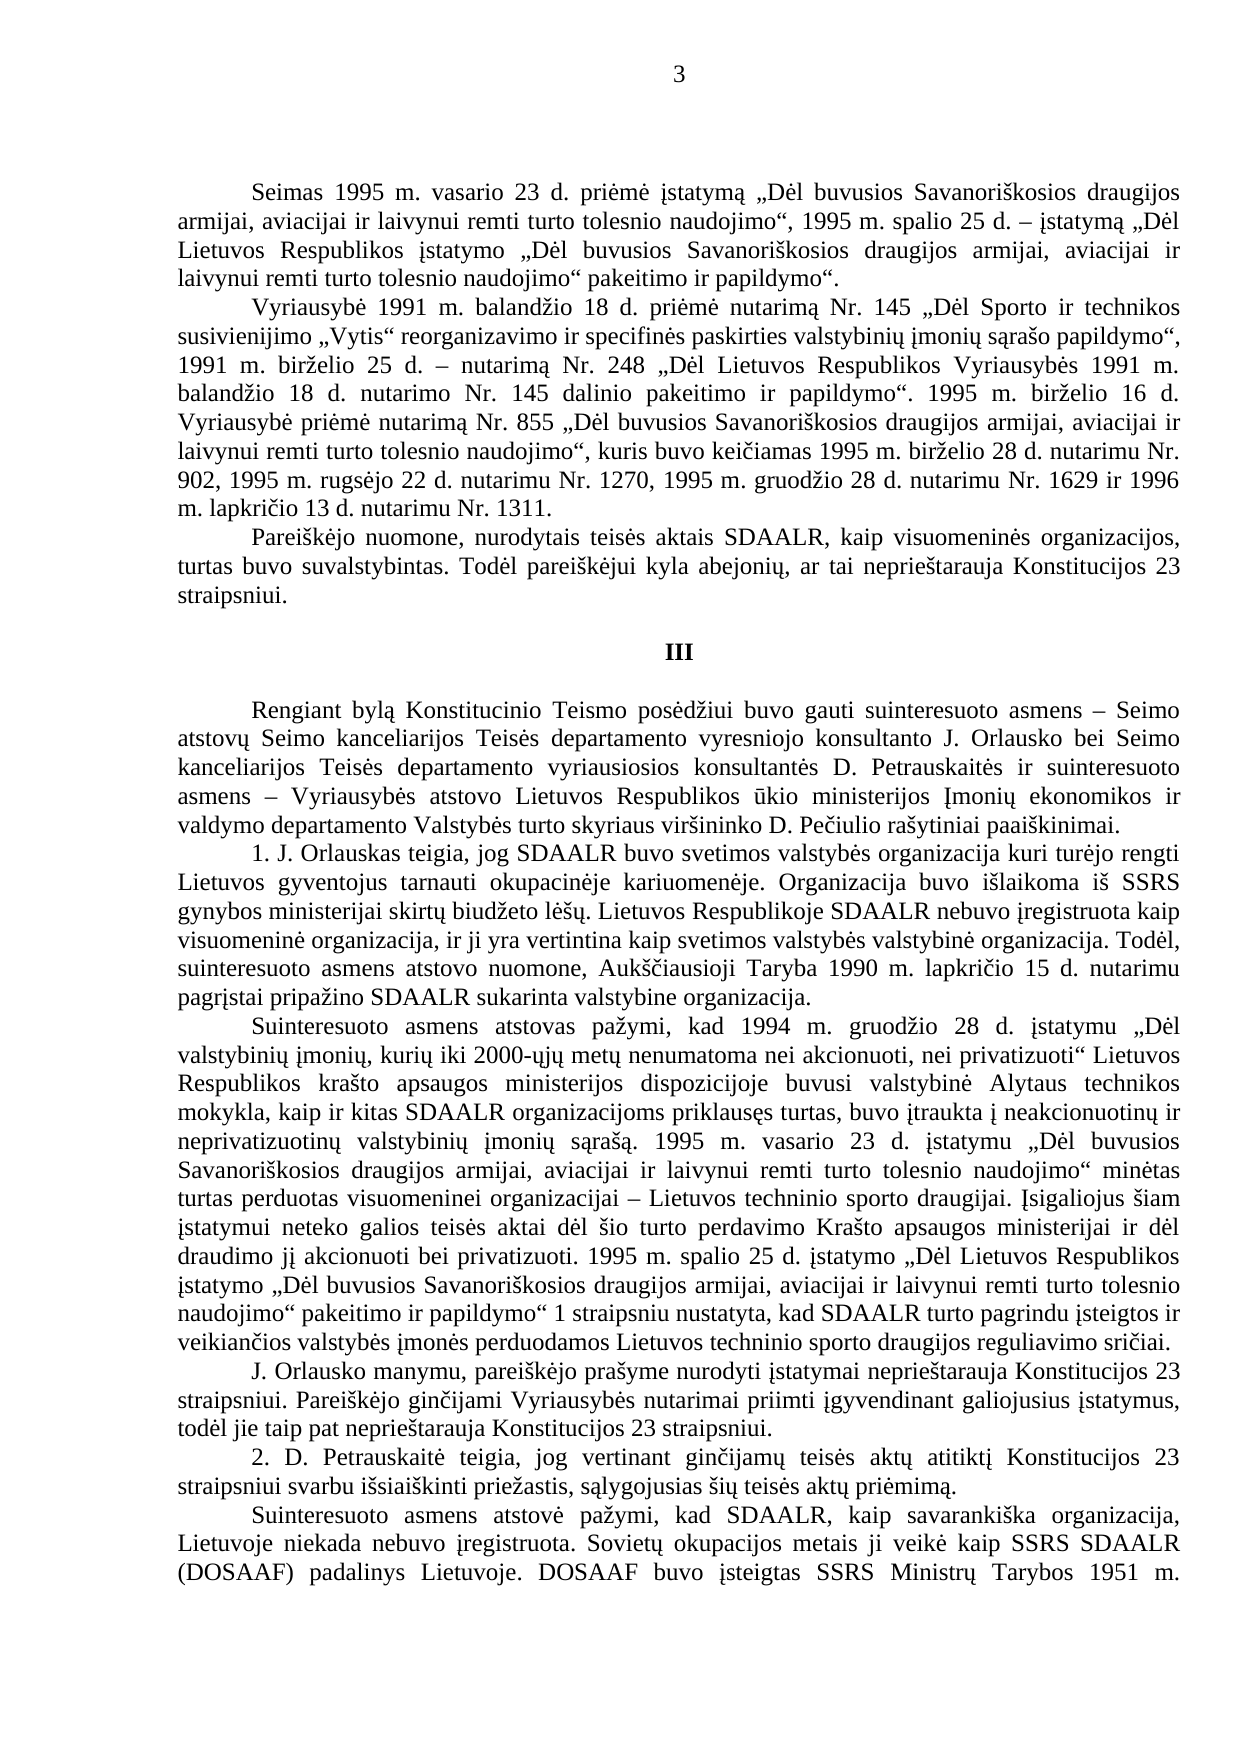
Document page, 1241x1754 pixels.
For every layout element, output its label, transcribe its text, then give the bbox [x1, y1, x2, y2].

text Vyriausybė 1991 m. balandžio 18 d. priėmė nutarimą Nr. 145 „Dėl Sporto ir technikos susivienijimo „Vytis“ reorganizavimo ir specifinės paskirties valstybinių įmonių sąrašo papildymo“, 1991 m. birželio 25 d. – nutarimą Nr. 248 „Dėl Lietuvos Respublikos Vyriausybės 1991 m. balandžio 18 d. nutarimo Nr. 145 dalinio pakeitimo ir papildymo“. 1995 m. birželio 16 d. Vyriausybė priėmė nutarimą Nr. 855 „Dėl buvusios Savanoriškosios draugijos armijai, aviacijai ir laivynui remti turto tolesnio naudojimo“, kuris buvo keičiamas 1995 m. birželio 28 d. nutarimu Nr. 902, 1995 m. rugsėjo 22 d. nutarimu Nr. 1270, 1995 m. gruodžio 28 d. nutarimu Nr. 1629 ir 1996 m. lapkričio 13 d. nutarimu Nr. 1311. [177, 292, 1181, 522]
text 1. J. Orlauskas teigia, jog SDAALR buvo svetimos valstybės organizacija kuri turėjo rengti Lietuvos gyventojus tarnauti okupacinėje kariuomenėje. Organizacija buvo išlaikoma iš SSRS gynybos ministerijai skirtų biudžeto lėšų. Lietuvos Respublikoje SDAALR nebuvo įregistruota kaip visuomeninė organizacija, ir ji yra vertintina kaip svetimos valstybės valstybinė organizacija. Todėl, suinteresuoto asmens atstovo nuomone, Aukščiausioji Taryba 1990 m. lapkričio 15 d. nutarimu pagrįstai pripažino SDAALR sukarinta valstybine organizacija. [177, 838, 1181, 1011]
text III [177, 637, 1181, 666]
text Suinteresuoto asmens atstovė pažymi, kad SDAALR, kaip savarankiška organizacija, Lietuvoje niekada nebuvo įregistruota. Sovietų okupacijos metais ji veikė kaip SSRS SDAALR (DOSAAF) padalinys Lietuvoje. DOSAAF buvo įsteigtas SSRS Ministrų Tarybos 1951 m. [177, 1500, 1181, 1586]
text 2. D. Petrauskaitė teigia, jog vertinant ginčijamų teisės aktų atitiktį Konstitucijos 23 straipsniui svarbu išsiaiškinti priežastis, sąlygojusias šių teisės aktų priėmimą. [177, 1442, 1181, 1500]
text Pareiškėjo nuomone, nurodytais teisės aktais SDAALR, kaip visuomeninės organizacijos, turtas buvo suvalstybintas. Todėl pareiškėjui kyla abejonių, ar tai neprieštarauja Konstitucijos 23 straipsniui. [177, 522, 1181, 608]
text Suinteresuoto asmens atstovas pažymi, kad 1994 m. gruodžio 28 d. įstatymu „Dėl valstybinių įmonių, kurių iki 2000-ųjų metų nenumatoma nei akcionuoti, nei privatizuoti“ Lietuvos Respublikos krašto apsaugos ministerijos dispozicijoje buvusi valstybinė Alytaus technikos mokykla, kaip ir kitas SDAALR organizacijoms priklausęs turtas, buvo įtraukta į neakcionuotinų ir neprivatizuotinų valstybinių įmonių sąrašą. 1995 m. vasario 23 d. įstatymu „Dėl buvusios Savanoriškosios draugijos armijai, aviacijai ir laivynui remti turto tolesnio naudojimo“ minėtas turtas perduotas visuomeninei organizacijai – Lietuvos techninio sporto draugijai. Įsigaliojus šiam įstatymui neteko galios teisės aktai dėl šio turto perdavimo Krašto apsaugos ministerijai ir dėl draudimo jį akcionuoti bei privatizuoti. 1995 m. spalio 25 d. įstatymo „Dėl Lietuvos Respublikos įstatymo „Dėl buvusios Savanoriškosios draugijos armijai, aviacijai ir laivynui remti turto tolesnio naudojimo“ pakeitimo ir papildymo“ 1 straipsniu nustatyta, kad SDAALR turto pagrindu įsteigtos ir veikiančios valstybės įmonės perduodamos Lietuvos techninio sporto draugijos reguliavimo sričiai. [177, 1011, 1181, 1356]
text Rengiant bylą Konstitucinio Teismo posėdžiui buvo gauti suinteresuoto asmens – Seimo atstovų Seimo kanceliarijos Teisės departamento vyresniojo konsultanto J. Orlausko bei Seimo kanceliarijos Teisės departamento vyriausiosios konsultantės D. Petrauskaitės ir suinteresuoto asmens – Vyriausybės atstovo Lietuvos Respublikos ūkio ministerijos Įmonių ekonomikos ir valdymo departamento Valstybės turto skyriaus viršininko D. Pečiulio rašytiniai paaiškinimai. [177, 695, 1181, 838]
text J. Orlausko manymu, pareiškėjo prašyme nurodyti įstatymai neprieštarauja Konstitucijos 23 straipsniui. Pareiškėjo ginčijami Vyriausybės nutarimai priimti įgyvendinant galiojusius įstatymus, todėl jie taip pat neprieštarauja Konstitucijos 23 straipsniui. [177, 1356, 1181, 1442]
text Seimas 1995 m. vasario 23 d. priėmė įstatymą „Dėl buvusios Savanoriškosios draugijos armijai, aviacijai ir laivynui remti turto tolesnio naudojimo“, 1995 m. spalio 25 d. – įstatymą „Dėl Lietuvos Respublikos įstatymo „Dėl buvusios Savanoriškosios draugijos armijai, aviacijai ir laivynui remti turto tolesnio naudojimo“ pakeitimo ir papildymo“. [177, 177, 1181, 292]
